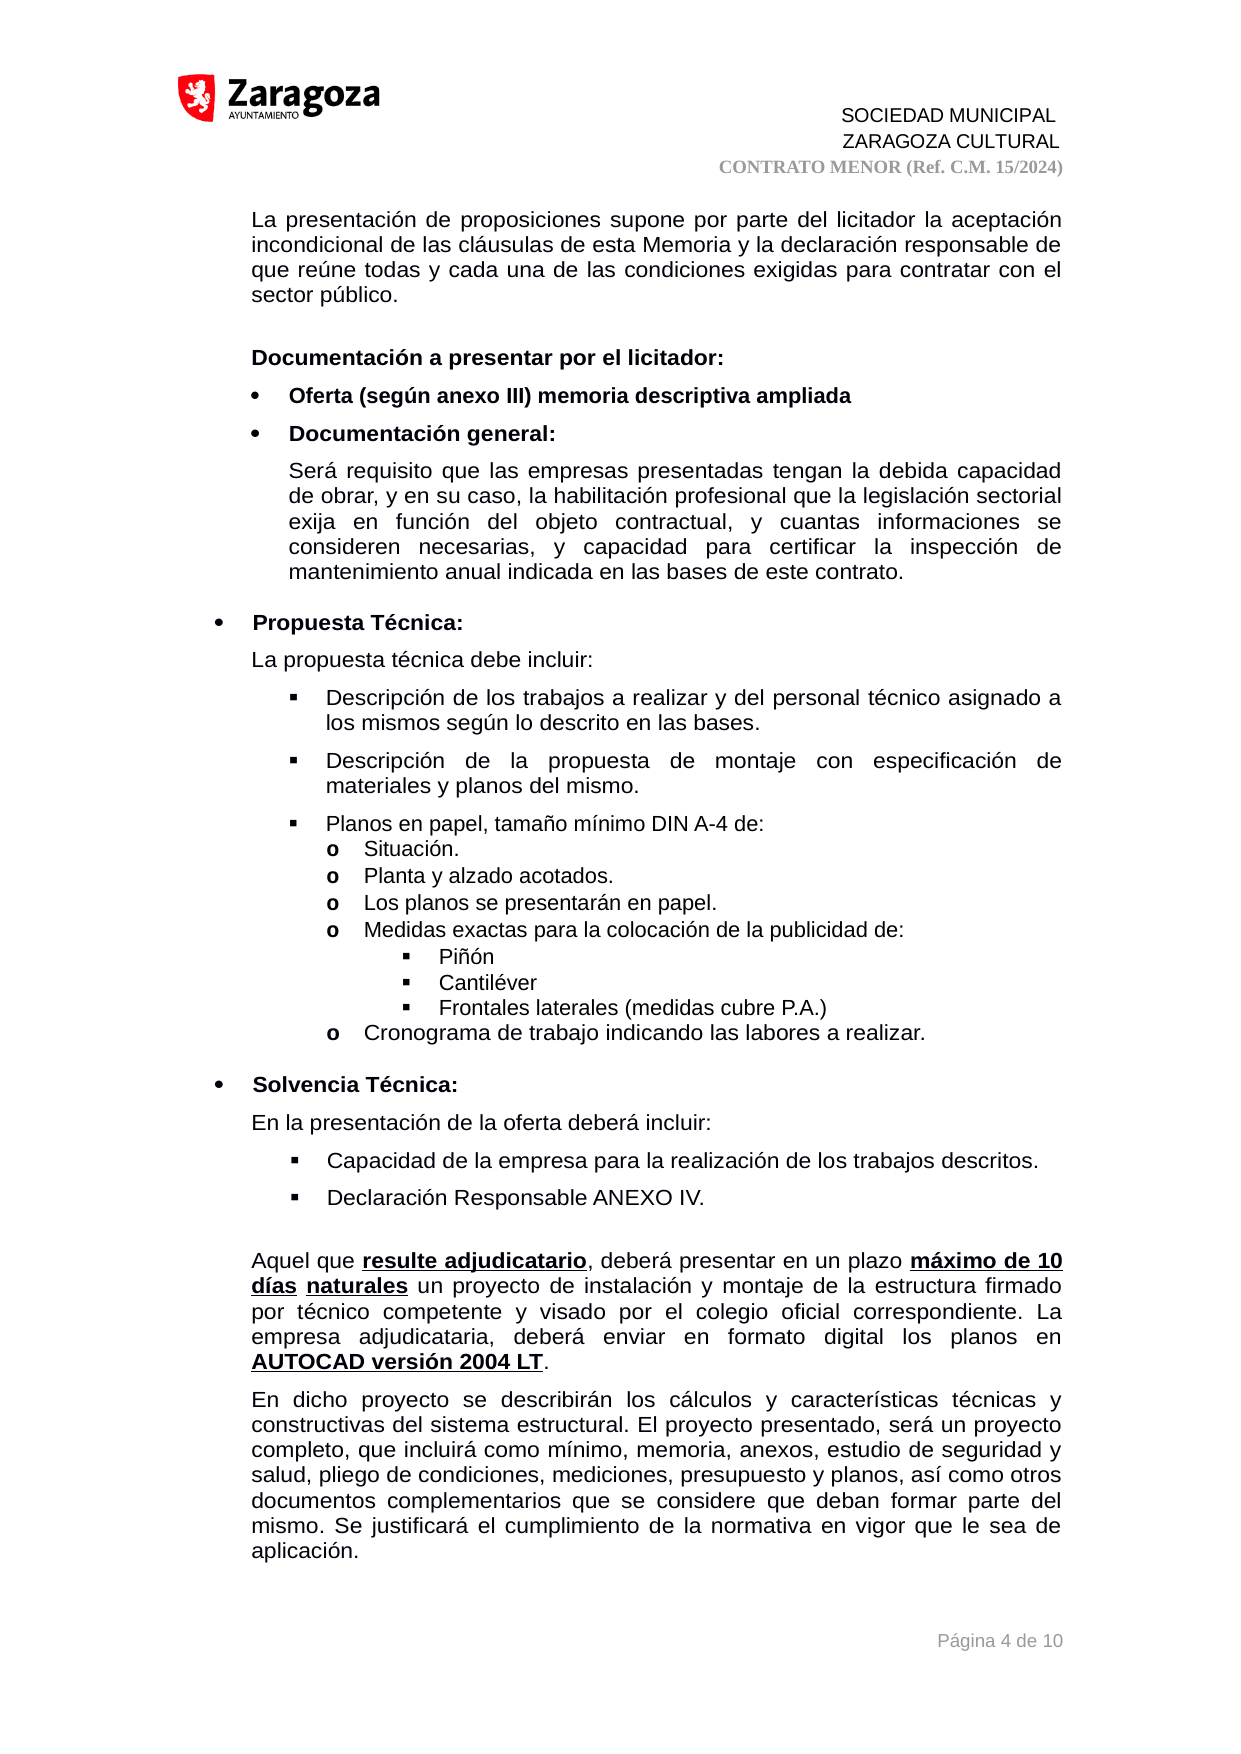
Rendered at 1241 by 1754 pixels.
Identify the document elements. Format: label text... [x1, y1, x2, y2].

list Descripción de la propuesta de montaje con especificación de materiales y planos del mismo. [288, 748, 1063, 798]
list Declaración Responsable ANEXO IV. [289, 1185, 1063, 1210]
list Situación. [326, 836, 1063, 863]
text La presentación de proposiciones supone por parte del licitador la aceptación incondicional de las cláusulas de esta Memoria y la declaración responsable de que reúne todas y cada una de las condiciones exigidas para contratar con el sector público. [251, 206, 1063, 307]
list Planos en papel, tamaño mínimo DIN A-4 de: [288, 811, 1063, 836]
text La propuesta técnica debe incluir: [222, 647, 1063, 672]
list Descripción de los trabajos a realizar y del personal técnico asignado a los mismos según lo descrito en las bases. [288, 685, 1063, 735]
text Será requisito que las empresas presentadas tengan la debida capacidad de obrar, y en su caso, la habilitación profesional que la legislación sectorial exija en función del objeto contractual, y cuantas informaciones se consideren necesarias, y capacidad para certificar la inspección de mantenimiento anual indicada en las bases de este contrato. [288, 458, 1063, 584]
list Propuesta Técnica: [215, 609, 1063, 634]
list Frontales laterales (medidas cubre P.A.) [401, 994, 1063, 1020]
text En dicho proyecto se describirán los cálculos y características técnicas y constructivas del sistema estructural. El proyecto presentado, será un proyecto completo, que incluirá como mínimo, memoria, anexos, estudio de seguridad y salud, pliego de condiciones, mediciones, presupuesto y planos, así como otros documentos complementarios que se considere que deban formar parte del mismo. Se justificará el cumplimiento de la normativa en vigor que le sea de aplicación. [251, 1387, 1063, 1563]
list Medidas exactas para la colocación de la publicidad de: [326, 917, 1063, 944]
text Aquel que resulte adjudicatario, deberá presentar en un plazo máximo de 10 días naturales un proyecto de instalación y montaje de la estructura firmado por técnico competente y visado por el colegio oficial correspondiente. La empresa adjudicataria, deberá enviar en formato digital los planos en AUTOCAD versión 2004 LT. [251, 1248, 1063, 1374]
list Oferta (según anexo III) memoria descriptiva ampliada [251, 383, 1063, 408]
list Piñón [401, 944, 1063, 969]
list Los planos se presentarán en papel. [326, 890, 1063, 917]
list Solvencia Técnica: [215, 1072, 1063, 1097]
list Documentación general: [251, 420, 1063, 446]
list Cantiléver [401, 969, 1063, 994]
list Cronograma de trabajo indicando las labores a realizar. [326, 1020, 1063, 1047]
list Capacidad de la empresa para la realización de los trabajos descritos. [289, 1147, 1063, 1173]
text Documentación a presentar por el licitador: [251, 345, 1063, 370]
list Planta y alzado acotados. [326, 863, 1063, 890]
text En la presentación de la oferta deberá incluir: [177, 1110, 1063, 1135]
